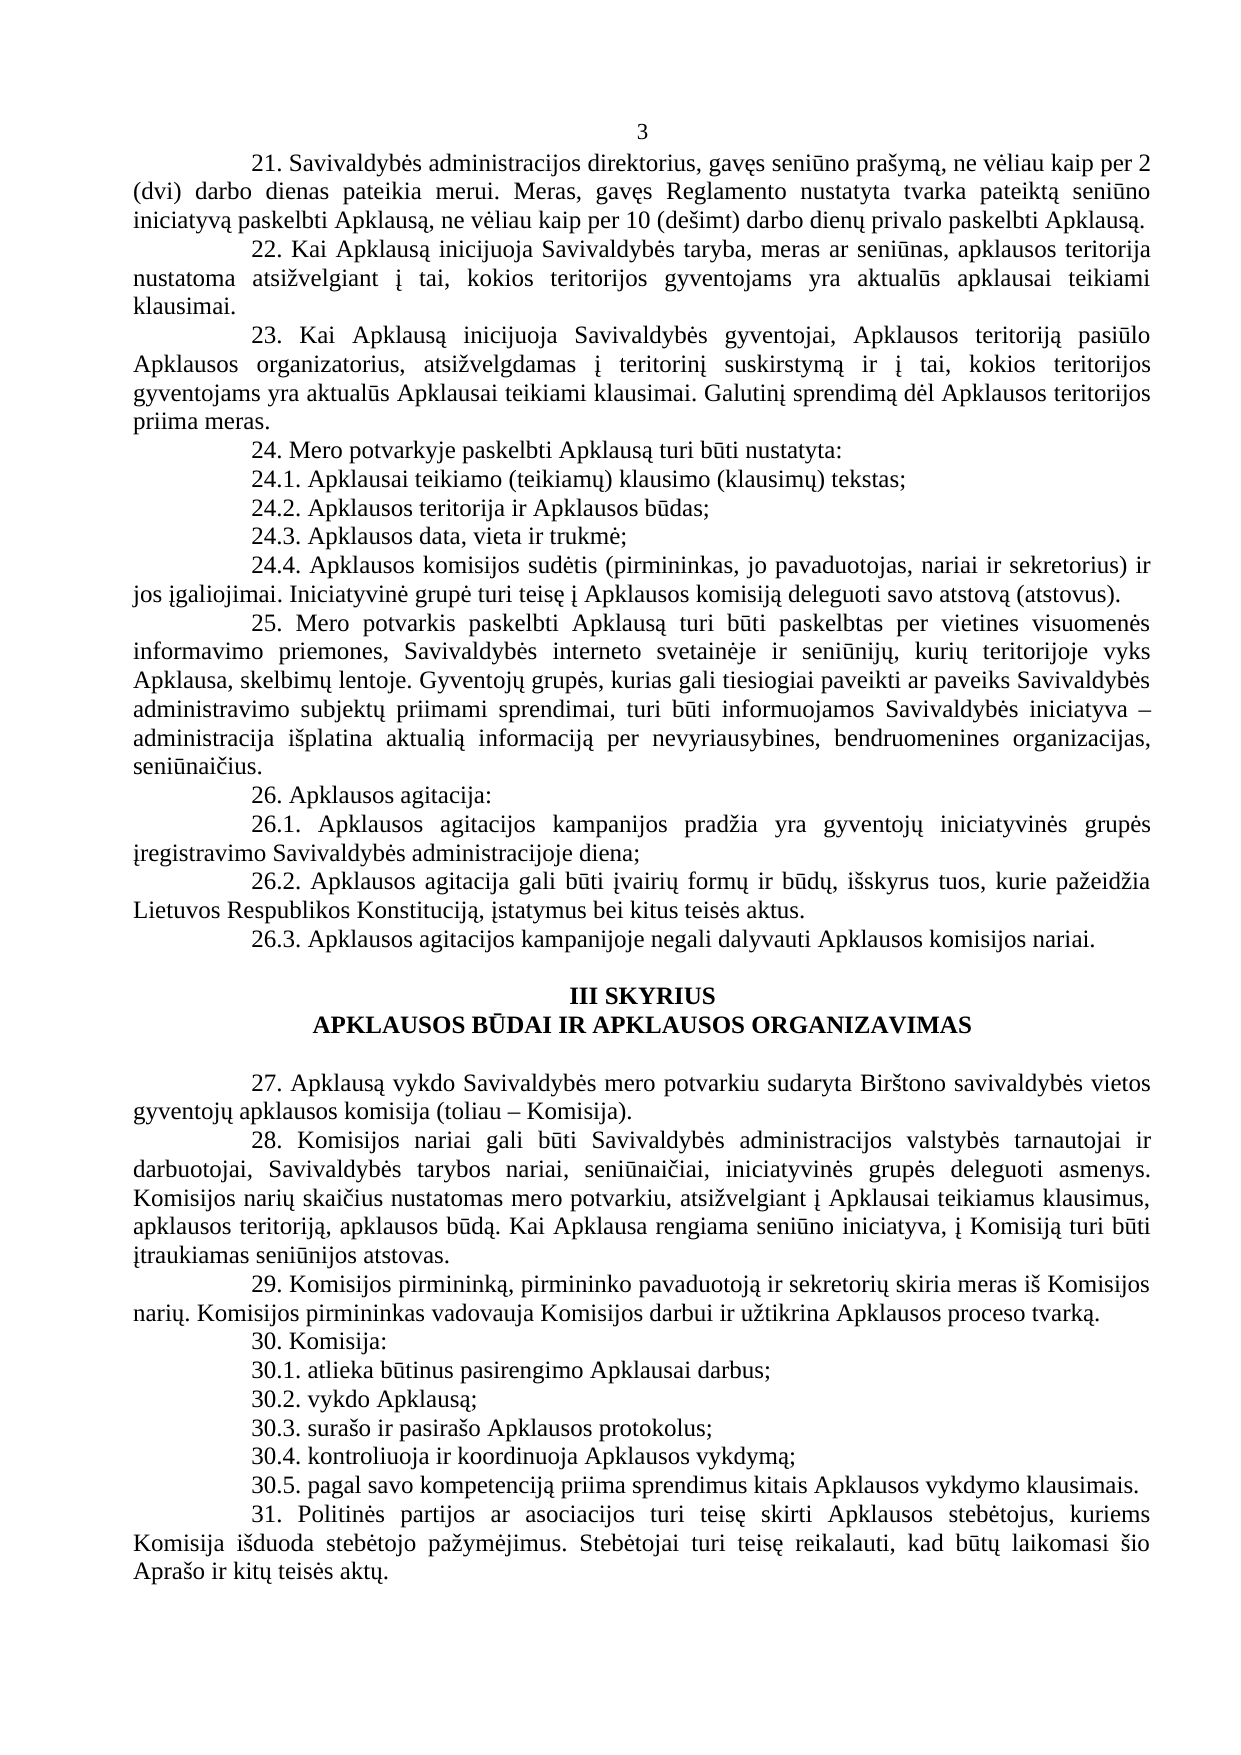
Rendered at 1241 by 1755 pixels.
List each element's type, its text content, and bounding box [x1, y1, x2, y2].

text 29. Komisijos pirmininką, pirmininko pavaduotoją ir sekretorių skiria meras iš Komisijos narių. Komisijos pirmininkas vadovauja Komisijos darbui ir užtikrina Apklausos proceso tvarką. [133, 1269, 1152, 1326]
text 27. Apklausą vykdo Savivaldybės mero potvarkiu sudaryta Birštono savivaldybės vietos gyventojų apklausos komisija (toliau – Komisija). [133, 1068, 1152, 1125]
text 24. Mero potvarkyje paskelbti Apklausą turi būti nustatyta: [133, 435, 1152, 464]
text 26.2. Apklausos agitacija gali būti įvairių formų ir būdų, išskyrus tuos, kurie pažeidžia Lietuvos Respublikos Konstituciją, įstatymus bei kitus teisės aktus. [133, 866, 1152, 924]
text 30.4. kontroliuoja ir koordinuoja Apklausos vykdymą; [133, 1441, 1152, 1470]
text 22. Kai Apklausą inicijuoja Savivaldybės taryba, meras ar seniūnas, apklausos teritorija nustatoma atsižvelgiant į tai, kokios teritorijos gyventojams yra aktualūs apklausai teikiami klausimai. [133, 234, 1152, 320]
text 26.3. Apklausos agitacijos kampanijoje negali dalyvauti Apklausos komisijos nariai. [133, 924, 1152, 953]
text 24.1. Apklausai teikiamo (teikiamų) klausimo (klausimų) tekstas; [133, 464, 1152, 493]
text 25. Mero potvarkis paskelbti Apklausą turi būti paskelbtas per vietines visuomenės informavimo priemones, Savivaldybės interneto svetainėje ir seniūnijų, kurių teritorijoje vyks Apklausa, skelbimų lentoje. Gyventojų grupės, kurias gali tiesiogiai paveikti ar paveiks Savivaldybės administravimo subjektų priimami sprendimai, turi būti informuojamos Savivaldybės iniciatyva – administracija išplatina aktualią informaciją per nevyriausybines, bendruomenines organizacijas, seniūnaičius. [133, 608, 1152, 780]
text APKLAUSOS BŪDAI IR APKLAUSOS ORGANIZAVIMAS [133, 1010, 1152, 1039]
text 21. Savivaldybės administracijos direktorius, gavęs seniūno prašymą, ne vėliau kaip per 2 (dvi) darbo dienas pateikia merui. Meras, gavęs Reglamento nustatyta tvarka pateiktą seniūno iniciatyvą paskelbti Apklausą, ne vėliau kaip per 10 (dešimt) darbo dienų privalo paskelbti Apklausą. [133, 148, 1152, 234]
text 26. Apklausos agitacija: [133, 780, 1152, 809]
text 24.3. Apklausos data, vieta ir trukmė; [133, 521, 1152, 550]
text III SKYRIUS [133, 981, 1152, 1010]
text 30. Komisija: [133, 1326, 1152, 1355]
text 30.5. pagal savo kompetenciją priima sprendimus kitais Apklausos vykdymo klausimais. [133, 1470, 1152, 1499]
text 24.2. Apklausos teritorija ir Apklausos būdas; [133, 493, 1152, 521]
text 28. Komisijos nariai gali būti Savivaldybės administracijos valstybės tarnautojai ir darbuotojai, Savivaldybės tarybos nariai, seniūnaičiai, iniciatyvinės grupės deleguoti asmenys. Komisijos narių skaičius nustatomas mero potvarkiu, atsižvelgiant į Apklausai teikiamus klausimus, apklausos teritoriją, apklausos būdą. Kai Apklausa rengiama seniūno iniciatyva, į Komisiją turi būti įtraukiamas seniūnijos atstovas. [133, 1125, 1152, 1269]
text 24.4. Apklausos komisijos sudėtis (pirmininkas, jo pavaduotojas, nariai ir sekretorius) ir jos įgaliojimai. Iniciatyvinė grupė turi teisę į Apklausos komisiją deleguoti savo atstovą (atstovus). [133, 550, 1152, 608]
text 26.1. Apklausos agitacijos kampanijos pradžia yra gyventojų iniciatyvinės grupės įregistravimo Savivaldybės administracijoje diena; [133, 809, 1152, 866]
text 31. Politinės partijos ar asociacijos turi teisę skirti Apklausos stebėtojus, kuriems Komisija išduoda stebėtojo pažymėjimus. Stebėtojai turi teisę reikalauti, kad būtų laikomasi šio Aprašo ir kitų teisės aktų. [133, 1499, 1152, 1585]
text 30.3. surašo ir pasirašo Apklausos protokolus; [133, 1413, 1152, 1441]
text 30.1. atlieka būtinus pasirengimo Apklausai darbus; [133, 1355, 1152, 1384]
text 23. Kai Apklausą inicijuoja Savivaldybės gyventojai, Apklausos teritoriją pasiūlo Apklausos organizatorius, atsižvelgdamas į teritorinį suskirstymą ir į tai, kokios teritorijos gyventojams yra aktualūs Apklausai teikiami klausimai. Galutinį sprendimą dėl Apklausos teritorijos priima meras. [133, 320, 1152, 435]
text 30.2. vykdo Apklausą; [133, 1384, 1152, 1413]
